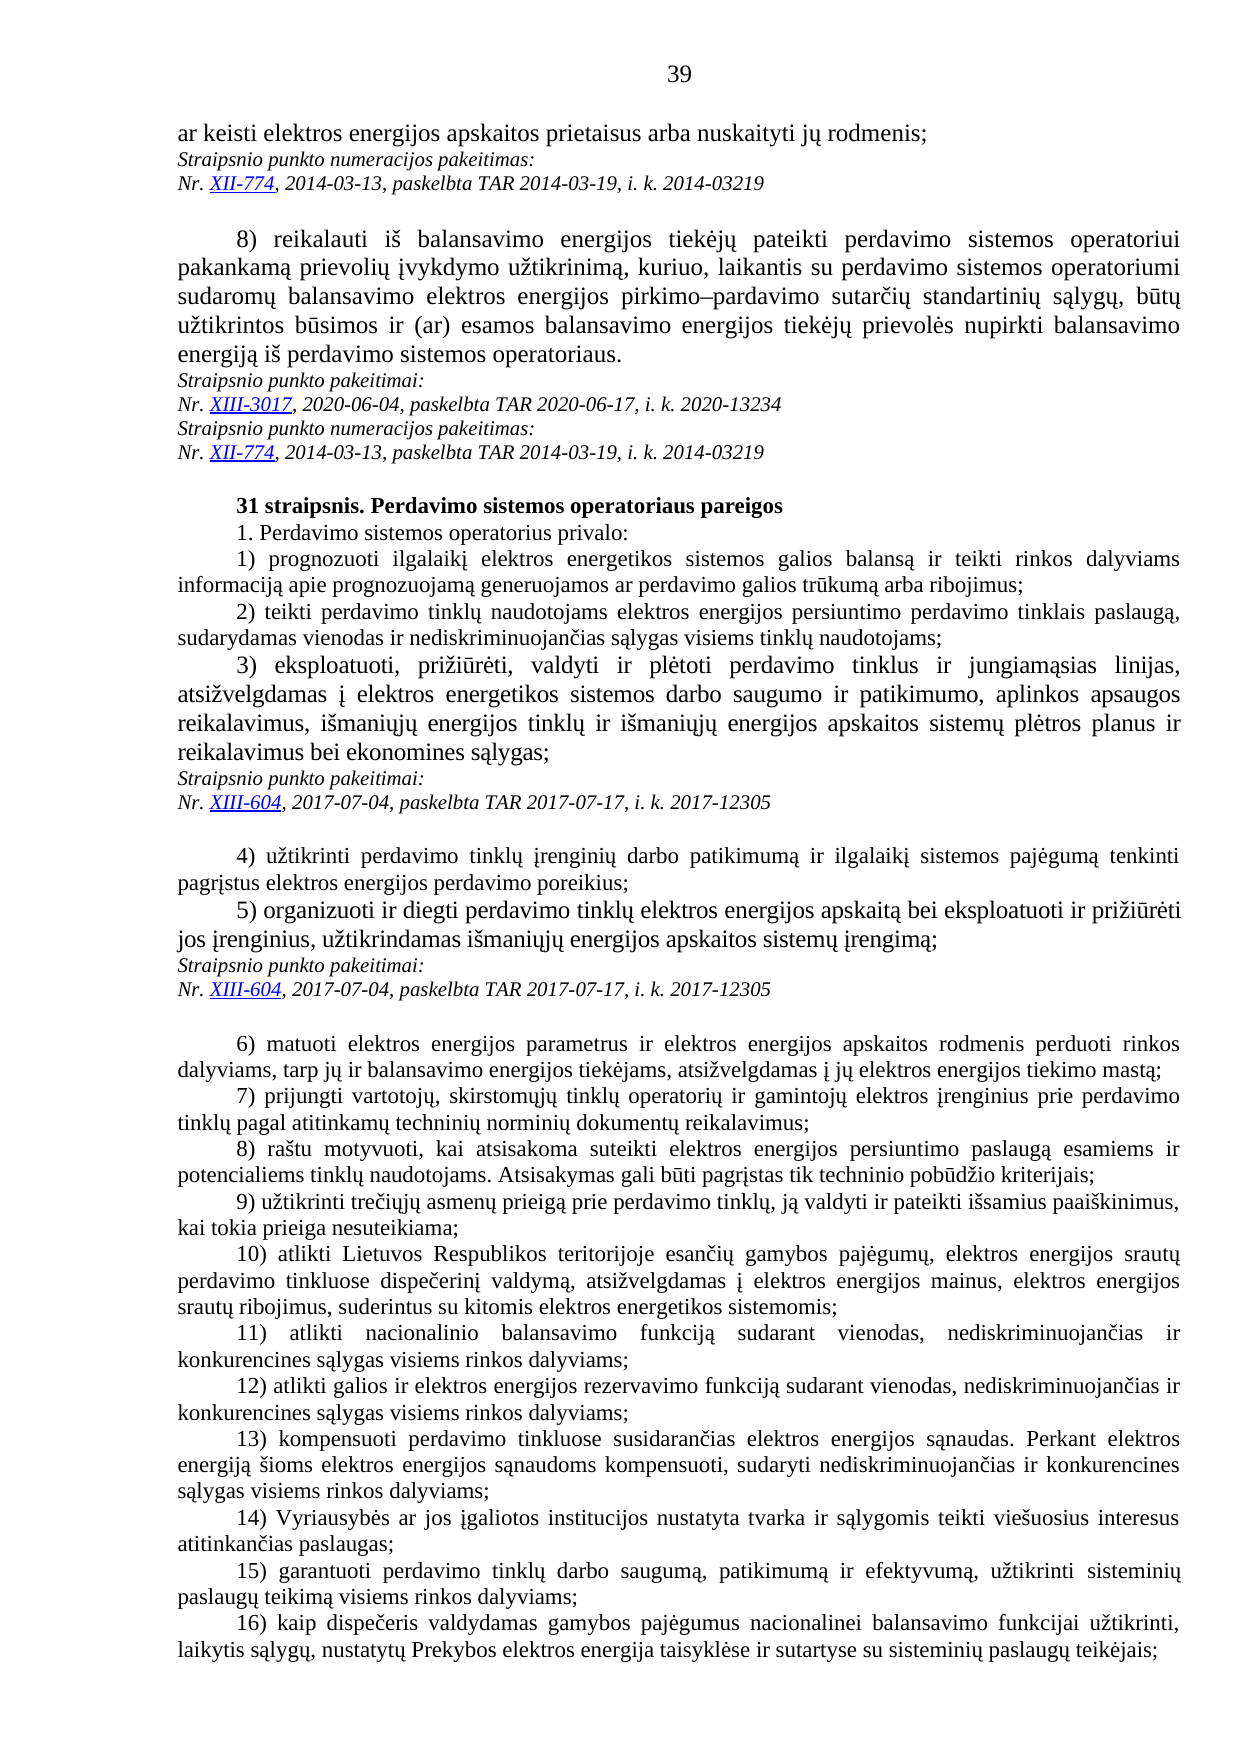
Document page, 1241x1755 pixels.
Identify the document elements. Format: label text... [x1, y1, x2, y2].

text 8) raštu motyvuoti, kai atsisakoma suteikti elektros energijos persiuntimo paslaugą esamiems ir potencialiems tinklų naudotojams. Atsisakymas gali būti pagrįstas tik techninio pobūdžio kriterijais; [177, 1135, 1181, 1188]
text 12) atlikti galios ir elektros energijos rezervavimo funkciją sudarant vienodas, nediskriminuojančias ir konkurencines sąlygas visiems rinkos dalyviams; [177, 1372, 1181, 1425]
text 7) prijungti vartotojų, skirstomųjų tinklų operatorių ir gamintojų elektros įrenginius prie perdavimo tinklų pagal atitinkamų techninių norminių dokumentų reikalavimus; [177, 1082, 1181, 1135]
text 11) atlikti nacionalinio balansavimo funkciją sudarant vienodas, nediskriminuojančias ir konkurencines sąlygas visiems rinkos dalyviams; [177, 1319, 1181, 1372]
text 6) matuoti elektros energijos parametrus ir elektros energijos apskaitos rodmenis perduoti rinkos dalyviams, tarp jų ir balansavimo energijos tiekėjams, atsižvelgdamas į jų elektros energijos tiekimo mastą; [177, 1029, 1181, 1082]
text 13) kompensuoti perdavimo tinkluose susidarančias elektros energijos sąnaudas. Perkant elektros energiją šioms elektros energijos sąnaudoms kompensuoti, sudaryti nediskriminuojančias ir konkurencines sąlygas visiems rinkos dalyviams; [177, 1425, 1181, 1504]
text 14) Vyriausybės ar jos įgaliotos institucijos nustatyta tvarka ir sąlygomis teikti viešuosius interesus atitinkančias paslaugas; [177, 1504, 1181, 1557]
text 15) garantuoti perdavimo tinklų darbo saugumą, patikimumą ir efektyvumą, užtikrinti sisteminių paslaugų teikimą visiems rinkos dalyviams; [177, 1557, 1181, 1609]
text 9) užtikrinti trečiųjų asmenų prieigą prie perdavimo tinklų, ją valdyti ir pateikti išsamius paaiškinimus, kai tokia prieiga nesuteikiama; [177, 1188, 1181, 1240]
text Straipsnio punkto numeracijos pakeitimas: [177, 416, 1181, 440]
text 3) eksploatuoti, prižiūrėti, valdyti ir plėtoti perdavimo tinklus ir jungiamąsias linijas, atsižvelgdamas į elektros energetikos sistemos darbo saugumo ir patikimumo, aplinkos apsaugos reikalavimus, išmaniųjų energijos tinklų ir išmaniųjų energijos apskaitos sistemų plėtros planus ir reikalavimus bei ekonomines sąlygas; [177, 651, 1181, 766]
text Nr. XIII-604, 2017-07-04, paskelbta TAR 2017-07-17, i. k. 2017-12305 [177, 977, 1181, 1001]
text ar keisti elektros energijos apskaitos prietaisus arba nuskaityti jų rodmenis; [177, 118, 1181, 147]
text Nr. XII-774, 2014-03-13, paskelbta TAR 2014-03-19, i. k. 2014-03219 [177, 171, 1181, 195]
text 31 straipsnis. Perdavimo sistemos operatoriaus pareigos [177, 492, 1181, 519]
text 4) užtikrinti perdavimo tinklų įrenginių darbo patikimumą ir ilgalaikį sistemos pajėgumą tenkinti pagrįstus elektros energijos perdavimo poreikius; [177, 842, 1181, 895]
text Straipsnio punkto numeracijos pakeitimas: [177, 147, 1181, 171]
text 8) reikalauti iš balansavimo energijos tiekėjų pateikti perdavimo sistemos operatoriui pakankamą prievolių įvykdymo užtikrinimą, kuriuo, laikantis su perdavimo sistemos operatoriumi sudaromų balansavimo elektros energijos pirkimo–pardavimo sutarčių standartinių sąlygų, būtų užtikrintos būsimos ir (ar) esamos balansavimo energijos tiekėjų prievolės nupirkti balansavimo energiją iš perdavimo sistemos operatoriaus. [177, 224, 1181, 367]
text Nr. XIII-3017, 2020-06-04, paskelbta TAR 2020-06-17, i. k. 2020-13234 [177, 392, 1181, 416]
text Nr. XIII-604, 2017-07-04, paskelbta TAR 2017-07-17, i. k. 2017-12305 [177, 790, 1181, 814]
text 1) prognozuoti ilgalaikį elektros energetikos sistemos galios balansą ir teikti rinkos dalyviams informaciją apie prognozuojamą generuojamos ar perdavimo galios trūkumą arba ribojimus; [177, 545, 1181, 598]
text 2) teikti perdavimo tinklų naudotojams elektros energijos persiuntimo perdavimo tinklais paslaugą, sudarydamas vienodas ir nediskriminuojančias sąlygas visiems tinklų naudotojams; [177, 598, 1181, 651]
text 10) atlikti Lietuvos Respublikos teritorijoje esančių gamybos pajėgumų, elektros energijos srautų perdavimo tinkluose dispečerinį valdymą, atsižvelgdamas į elektros energijos mainus, elektros energijos srautų ribojimus, suderintus su kitomis elektros energetikos sistemomis; [177, 1240, 1181, 1319]
text Nr. XII-774, 2014-03-13, paskelbta TAR 2014-03-19, i. k. 2014-03219 [177, 440, 1181, 464]
text Straipsnio punkto pakeitimai: [177, 766, 1181, 790]
text 1. Perdavimo sistemos operatorius privalo: [177, 519, 1181, 545]
text Straipsnio punkto pakeitimai: [177, 367, 1181, 392]
text 5) organizuoti ir diegti perdavimo tinklų elektros energijos apskaitą bei eksploatuoti ir prižiūrėti jos įrenginius, užtikrindamas išmaniųjų energijos apskaitos sistemų įrengimą; [177, 895, 1181, 953]
text 16) kaip dispečeris valdydamas gamybos pajėgumus nacionalinei balansavimo funkcijai užtikrinti, laikytis sąlygų, nustatytų Prekybos elektros energija taisyklėse ir sutartyse su sisteminių paslaugų teikėjais; [177, 1609, 1181, 1662]
text Straipsnio punkto pakeitimai: [177, 953, 1181, 977]
